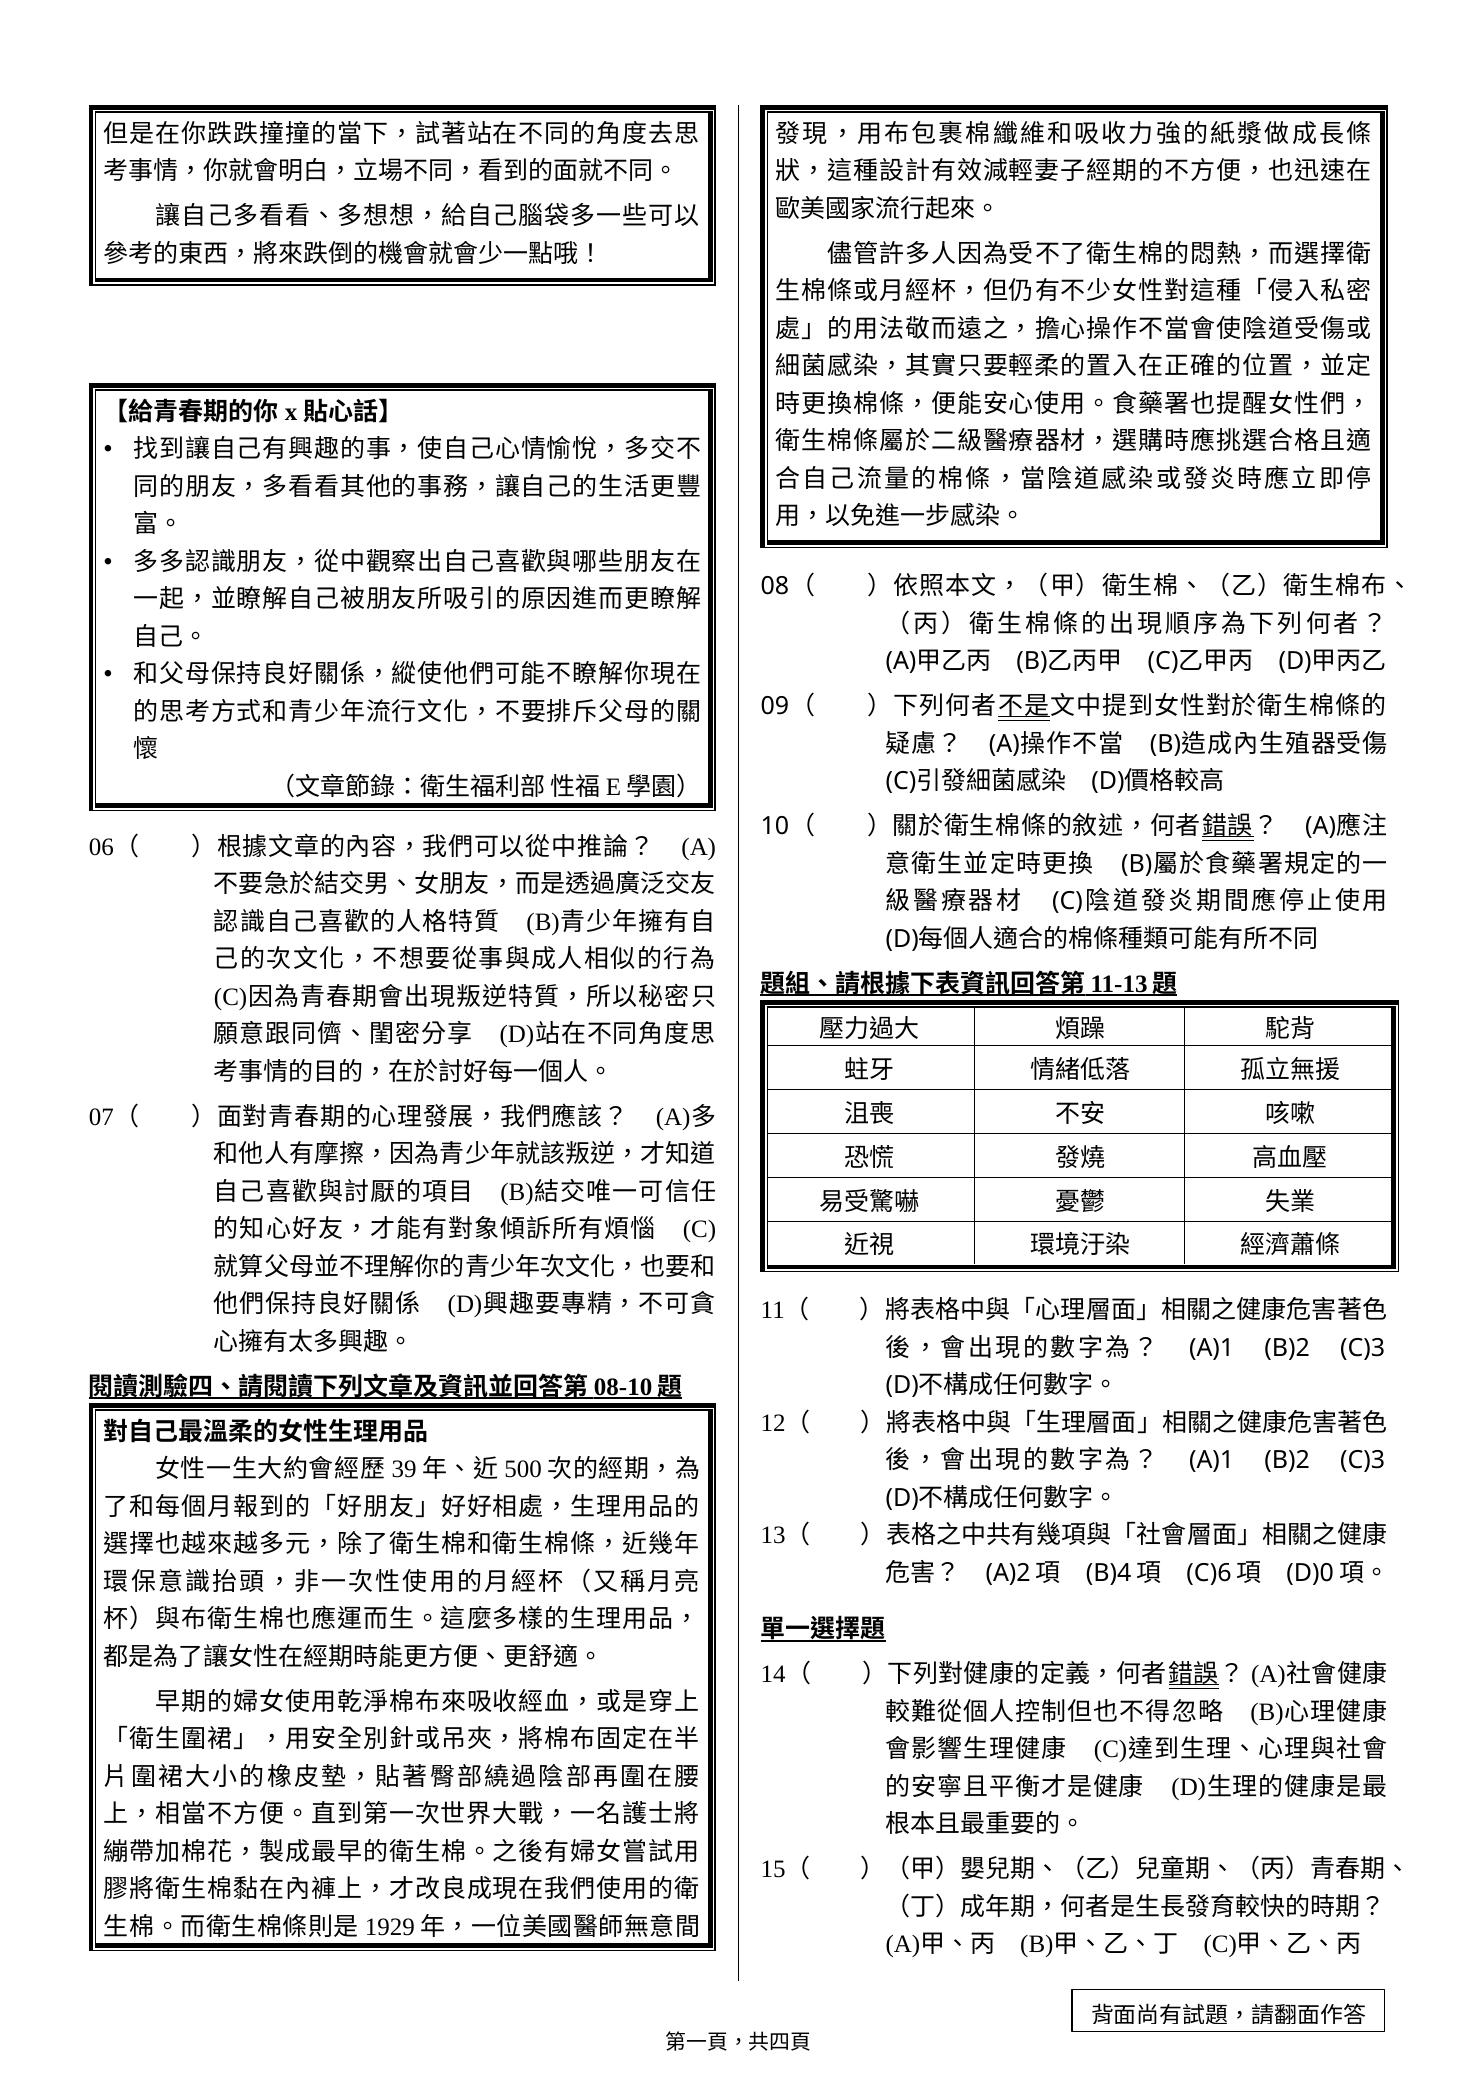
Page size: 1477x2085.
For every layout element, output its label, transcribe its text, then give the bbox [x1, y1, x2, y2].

table_header 但是在你跌跌撞撞的當下，試著站在不同的角度去思考事情，你就會明白，立場不同，看到的面就不同。 讓自己多看看、多想想，給自己腦袋多一些可以參考的東西，將來跌倒的機會就會少一點哦！ [96, 113, 708, 278]
table_cell 孤立無援 [1185, 1046, 1391, 1089]
table_cell 蛀牙 [768, 1046, 974, 1089]
text 15（ ）（甲）嬰兒期、（乙）兒童期、（丙）青春期、（丁）成年期，何者是生長發育較快的時期？ (A)甲、丙 (B)甲、乙、丁 (C)甲、乙、丙 (D)甲、乙、丙、丁。 [760, 1848, 1388, 1961]
text 14（ ）下列對健康的定義，何者錯誤？ (A)社會健康較難從個人控制但也不得忽略 (B)心理健康會影響生理健康 (C)達到生理、心理與社會的安寧且平衡才是健康 (D)生理的健康是最根本且最重要的。 [760, 1653, 1388, 1841]
table_header 發現，用布包裹棉纖維和吸收力強的紙漿做成長條狀，這種設計有效減輕妻子經期的不方便，也迅速在歐美國家流行起來。 儘管許多人因為受不了衛生棉的悶熱，而選擇衛生棉條或月經杯，但仍有不少女性對這種「侵入私密處」的用法敬而遠之，擔心操作不當會使陰道受傷或細菌感染，其實只要輕柔的置入在正確的位置，並定時更換棉條，便能安心使用。食藥署也提醒女性們，衛生棉條屬於二級醫療器材，選購時應挑選合格且適合自己流量的棉條，當陰道感染或發炎時應立即停用，以免進一步感染。 [768, 113, 1380, 540]
table_cell 不安 [975, 1090, 1184, 1133]
text 單一選擇題 [760, 1608, 1388, 1646]
table_cell 近視 [768, 1222, 974, 1264]
text 12（ ）將表格中與「生理層面」相關之健康危害著色後，會出現的數字為？ (A)1 (B)2 (C)3 (D)不構成任何數字。 [760, 1402, 1388, 1514]
table_cell 憂鬱 [975, 1178, 1184, 1221]
table_cell 情緒低落 [975, 1046, 1184, 1089]
table_cell 沮喪 [768, 1090, 974, 1133]
table_cell 易受驚嚇 [768, 1178, 974, 1221]
text 閱讀測驗四、請閱讀下列文章及資訊並回答第08-10題 [89, 1365, 716, 1403]
table_header 煩躁 [975, 1008, 1184, 1045]
table_cell 咳嗽 [1185, 1090, 1391, 1133]
table_cell 環境汙染 [975, 1222, 1184, 1264]
text 08（ ）依照本文，（甲）衛生棉、（乙）衛生棉布、（丙）衛生棉條的出現順序為下列何者？ (A)甲乙丙 (B)乙丙甲 (C)乙甲丙 (D)甲丙乙 [760, 565, 1388, 677]
table_cell 發燒 [975, 1134, 1184, 1177]
text 09（ ）下列何者不是文中提到女性對於衛生棉條的疑慮？ (A)操作不當 (B)造成內生殖器受傷 (C)引發細菌感染 (D)價格較高 [760, 685, 1388, 797]
table_cell 經濟蕭條 [1185, 1222, 1391, 1264]
text 06（ ）根據文章的內容，我們可以從中推論？ (A)不要急於結交男、女朋友，而是透過廣泛交友認識自己喜歡的人格特質 (B)青少年擁有自己的次文化，不想要從事與成人相似的行為 (C)因為青春期會出現叛逆特質，所以秘密只願意跟同儕、閨密分享 (D)站在不同角度思考事情的目的，在於討好每一個人。 [89, 825, 716, 1088]
table_header 駝背 [1185, 1008, 1391, 1045]
table_cell 高血壓 [1185, 1134, 1391, 1177]
text 07（ ）面對青春期的心理發展，我們應該？ (A)多和他人有摩擦，因為青少年就該叛逆，才知道自己喜歡與討厭的項目 (B)結交唯一可信任的知心好友，才能有對象傾訴所有煩惱 (C)就算父母並不理解你的青少年次文化，也要和他們保持良好關係 (D)興趣要專精，不可貪心擁有太多興趣。 [89, 1095, 716, 1358]
table_cell 失業 [1185, 1178, 1391, 1221]
table_header 對自己最溫柔的女性生理用品 女性一生大約會經歷39年、近500次的經期，為了和每個月報到的「好朋友」好好相處，生理用品的選擇也越來越多元，除了衛生棉和衛生棉條，近幾年環保意識抬頭，非一次性使用的月經杯（又稱月亮杯）與布衛生棉也應運而生。這麼多樣的生理用品，都是為了讓女性在經期時能更方便、更舒適。 早期的婦女使用乾淨棉布來吸收經血，或是穿上「衛生圍裙」，用安全別針或吊夾，將棉布固定在半片圍裙大小的橡皮墊，貼著臀部繞過陰部再圍在腰上，相當不方便。直到第一次世界大戰，一名護士將繃帶加棉花，製成最早的衛生棉。之後有婦女嘗試用膠將衛生棉黏在內褲上，才改良成現在我們使用的衛生棉。而衛生棉條則是1929年，一位美國醫師無意間 [96, 1411, 708, 1943]
text 題組、請根據下表資訊回答第11-13題 [760, 962, 1388, 1000]
text 11（ ）將表格中與「心理層面」相關之健康危害著色後，會出現的數字為？ (A)1 (B)2 (C)3 (D)不構成任何數字。 [760, 1289, 1388, 1402]
text 13（ ）表格之中共有幾項與「社會層面」相關之健康危害？ (A)2項 (B)4項 (C)6項 (D)0項。 [760, 1514, 1388, 1589]
table_cell 恐慌 [768, 1134, 974, 1177]
table_header 【給青春期的你 x 貼心話】 找到讓自己有興趣的事，使自己心情愉悅，多交不同的朋友，多看看其他的事務，讓自己的生活更豐富。 多多認識朋友，從中觀察出自己喜歡與哪些朋友在一起，並瞭解自己被朋友所吸引的原因進而更瞭解自己。 和父母保持良好關係，縱使他們可能不瞭解你現在的思考方式和青少年流行文化，不要排斥父母的關懷 （文章節錄：衛生福利部 性福E學園） [96, 391, 708, 803]
text 10（ ）關於衛生棉條的敘述，何者錯誤？ (A)應注意衛生並定時更換 (B)屬於食藥署規定的一級醫療器材 (C)陰道發炎期間應停止使用 (D)每個人適合的棉條種類可能有所不同 [760, 805, 1388, 955]
table_header 壓力過大 [768, 1008, 974, 1045]
